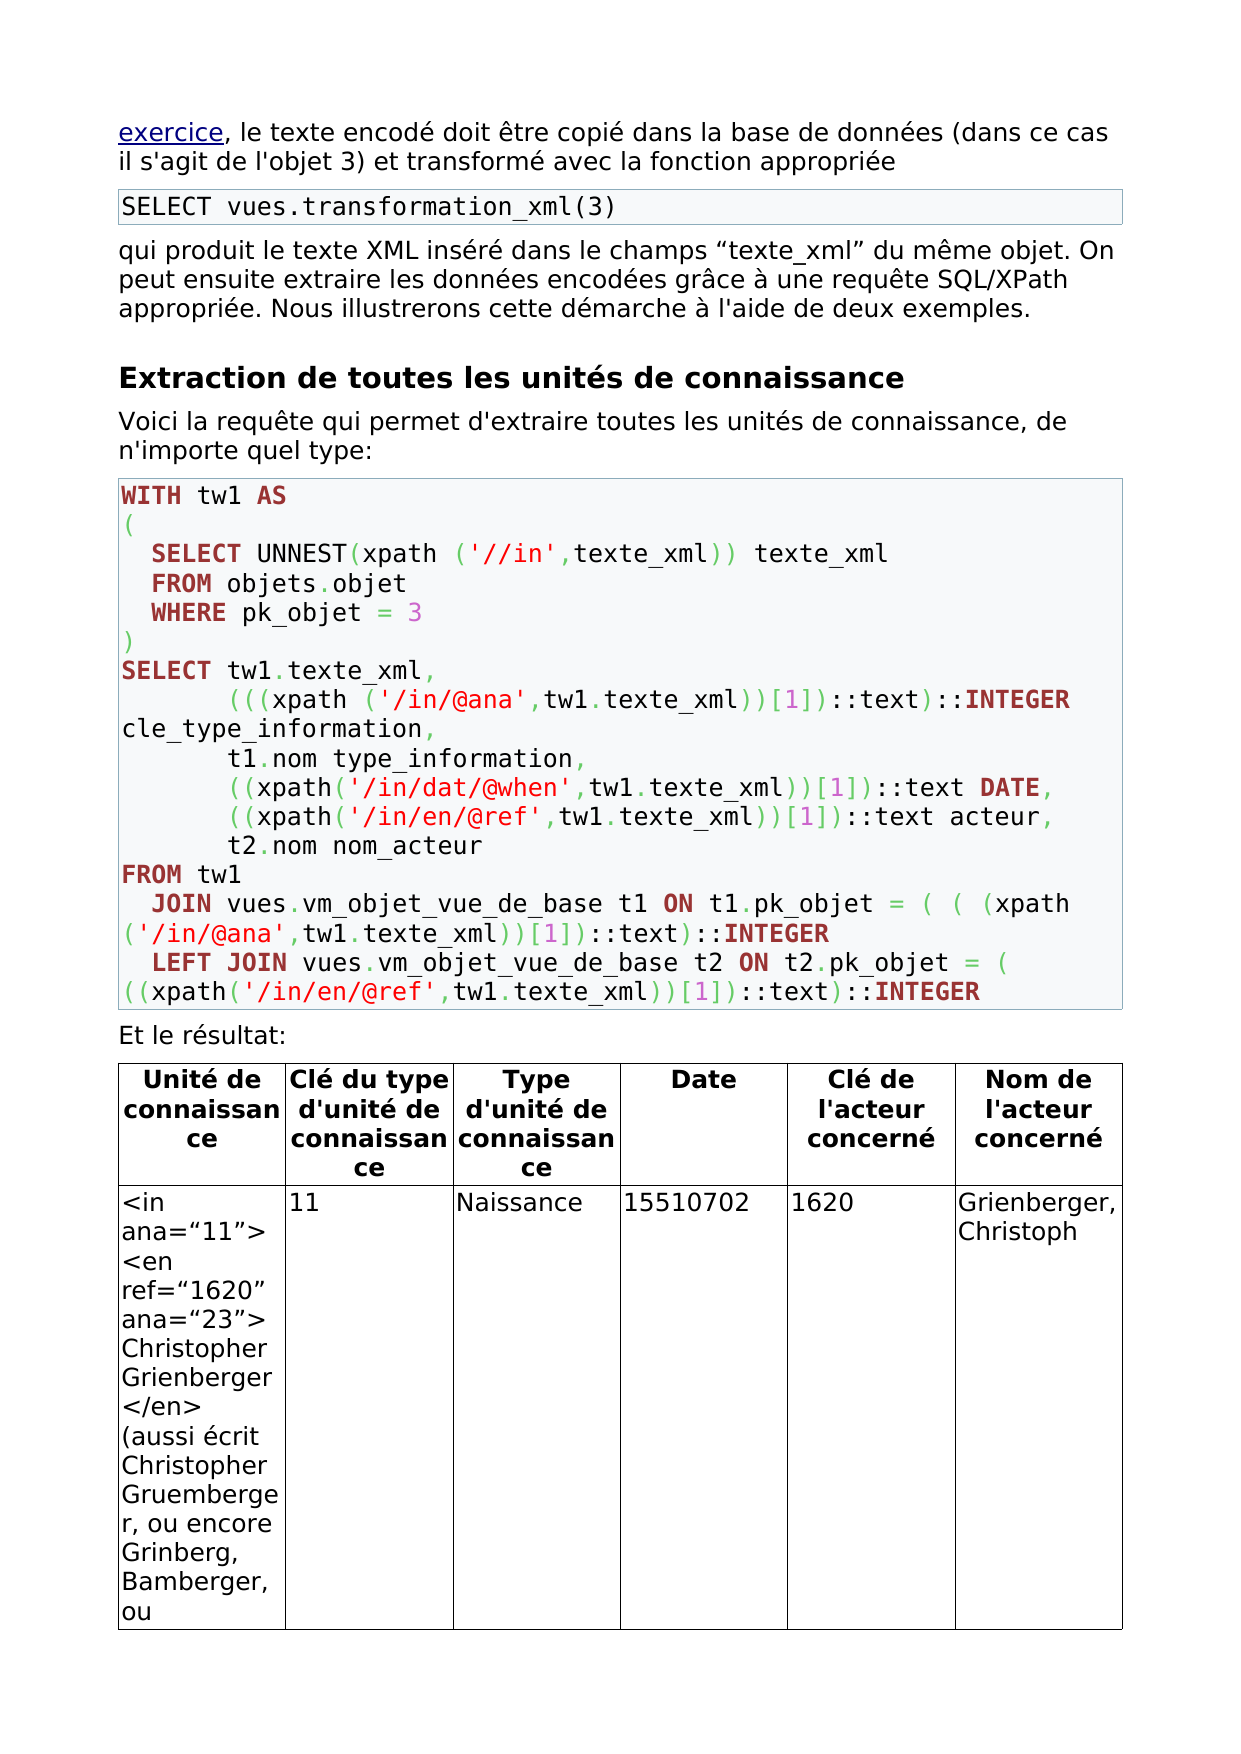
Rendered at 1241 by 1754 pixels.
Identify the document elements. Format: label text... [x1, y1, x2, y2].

table_header Clé de l'acteur concerné [788, 1064, 955, 1185]
table_header Type d'unité de connaissance [454, 1064, 620, 1185]
subtitle Extraction de toutes les unités de connaissance [118, 361, 1122, 395]
table_cell 15510702 [621, 1186, 787, 1629]
text qui produit le texte XML inséré dans le champs “texte_xml” du même objet. On peut ensuite extraire les données encodées grâce à une requête SQL/XPath appropriée. Nous illustrerons cette démarche à l'aide de deux exemples. [118, 236, 1122, 323]
text WITH tw1 AS ( SELECT UNNEST(xpath ('//in',texte_xml)) texte_xml FROM objets.objet WHERE pk_objet = 3 ) SELECT tw1.texte_xml, (((xpath ('/in/@ana',tw1.texte_xml))[1])::text)::INTEGER cle_type_information, t1.nom type_information, ((xpath('/in/dat/@when',tw1.texte_xml))[1])::text DATE, ((xpath('/in/en/@ref',tw1.texte_xml))[1])::text acteur, t2.nom nom_acteur FROM tw1 JOIN vues.vm_objet_vue_de_base t1 ON t1.pk_objet = ( ( (xpath ('/in/@ana',tw1.texte_xml))[1])::text)::INTEGER LEFT JOIN vues.vm_objet_vue_de_base t2 ON t2.pk_objet = ( ((xpath('/in/en/@ref',tw1.texte_xml))[1])::text)::INTEGER [119, 479, 1122, 1009]
table_header Unité de connaissance [119, 1064, 285, 1185]
table_header Clé du type d'unité de connaissance [286, 1064, 453, 1185]
table_cell 11 [286, 1186, 453, 1629]
text SELECT vues.transformation_xml(3) [119, 190, 1122, 224]
text exercice, le texte encodé doit être copié dans la base de données (dans ce cas il s'agit de l'objet 3) et transformé avec la fonction appropriée [118, 118, 1122, 176]
text Et le résultat: [118, 1021, 1122, 1050]
table_header Nom de l'acteur concerné [956, 1064, 1122, 1185]
table_header Date [621, 1064, 787, 1185]
table_cell Naissance [454, 1186, 620, 1629]
table_cell 1620 [788, 1186, 955, 1629]
text Voici la requête qui permet d'extraire toutes les unités de connaissance, de n'importe quel type: [118, 407, 1122, 466]
table_cell <in ana=“11”><en ref=“1620” ana=“23”>Christopher Grienberger</en> (aussi écrit Christopher Gruemberger, ou encore Grinberg, Bamberger, ou [119, 1186, 285, 1629]
table_cell Grienberger, Christoph [956, 1186, 1122, 1629]
